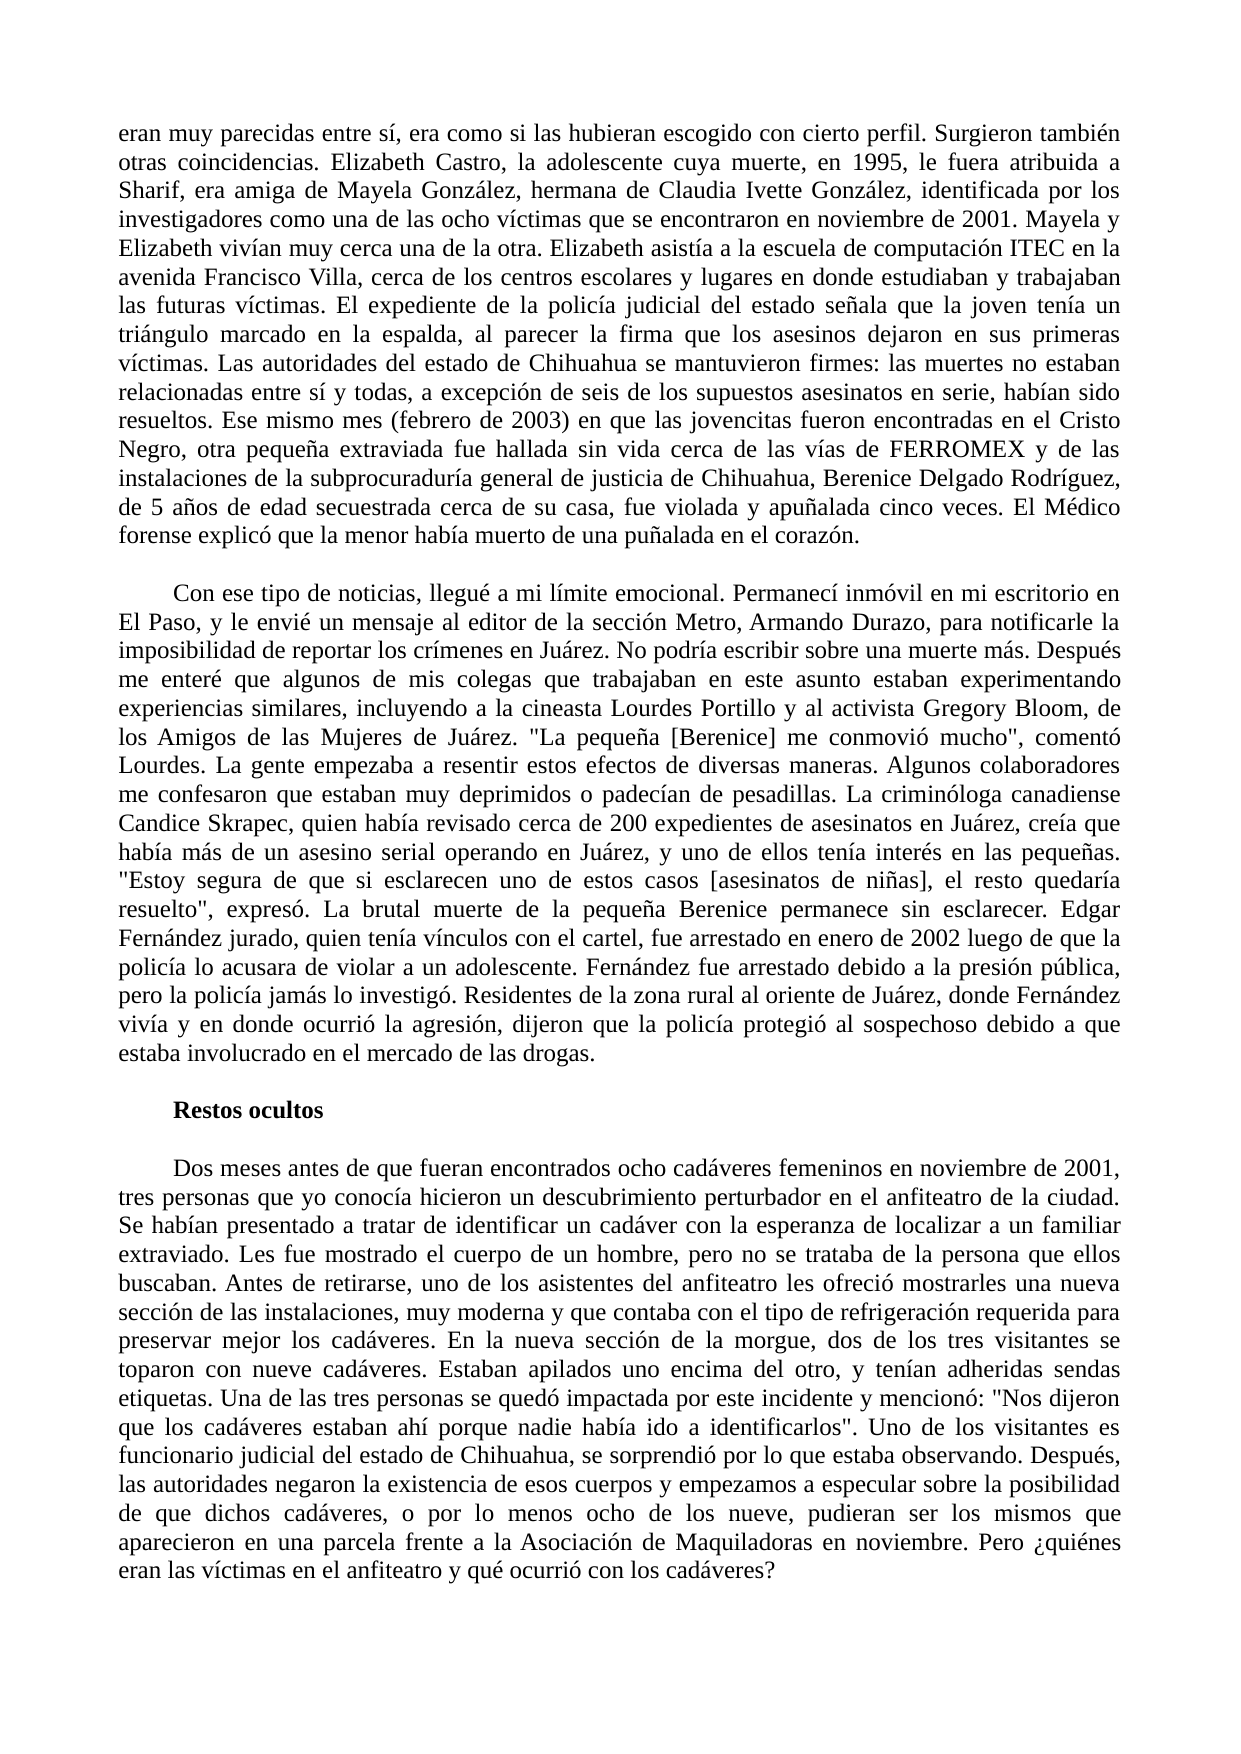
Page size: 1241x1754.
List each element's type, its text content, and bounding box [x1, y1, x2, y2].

text Restos ocultos [118, 1096, 1122, 1124]
text Dos meses antes de que fueran encontrados ocho cadáveres femeninos en noviembre de 2001, tres personas que yo conocía hicieron un descubrimiento perturbador en el anfiteatro de la ciudad. Se habían presentado a tratar de identificar un cadáver con la esperanza de localizar a un familiar extraviado. Les fue mostrado el cuerpo de un hombre, pero no se trataba de la persona que ellos buscaban. Antes de retirarse, uno de los asistentes del anfiteatro les ofreció mostrarles una nueva sección de las instalaciones, muy moderna y que contaba con el tipo de refrigeración requerida para preservar mejor los cadáveres. En la nueva sección de la morgue, dos de los tres visitantes se toparon con nueve cadáveres. Estaban apilados uno encima del otro, y tenían adheridas sendas etiquetas. Una de las tres personas se quedó impactada por este incidente y mencionó: "Nos dijeron que los cadáveres estaban ahí porque nadie había ido a identificarlos". Uno de los visitantes es funcionario judicial del estado de Chihuahua, se sorprendió por lo que estaba observando. Después, las autoridades negaron la existencia de esos cuerpos y empezamos a especular sobre la posibilidad de que dichos cadáveres, o por lo menos ocho de los nueve, pudieran ser los mismos que aparecieron en una parcela frente a la Asociación de Maquiladoras en noviembre. Pero ¿quiénes eran las víctimas en el anfiteatro y qué ocurrió con los cadáveres? [118, 1153, 1122, 1584]
text eran muy parecidas entre sí, era como si las hubieran escogido con cierto perfil. Surgieron también otras coincidencias. Elizabeth Castro, la adolescente cuya muerte, en 1995, le fuera atribuida a Sharif, era amiga de Mayela González, hermana de Claudia Ivette González, identificada por los investigadores como una de las ocho víctimas que se encontraron en noviembre de 2001. Mayela y Elizabeth vivían muy cerca una de la otra. Elizabeth asistía a la escuela de computación ITEC en la avenida Francisco Villa, cerca de los centros escolares y lugares en donde estudiaban y trabajaban las futuras víctimas. El expediente de la policía judicial del estado señala que la joven tenía un triángulo marcado en la espalda, al parecer la firma que los asesinos dejaron en sus primeras víctimas. Las autoridades del estado de Chihuahua se mantuvieron firmes: las muertes no estaban relacionadas entre sí y todas, a excepción de seis de los supuestos asesinatos en serie, habían sido resueltos. Ese mismo mes (febrero de 2003) en que las jovencitas fueron encontradas en el Cristo Negro, otra pequeña extraviada fue hallada sin vida cerca de las vías de FERROMEX y de las instalaciones de la subprocuraduría general de justicia de Chihuahua, Berenice Delgado Rodríguez, de 5 años de edad secuestrada cerca de su casa, fue violada y apuñalada cinco veces. El Médico forense explicó que la menor había muerto de una puñalada en el corazón. [118, 118, 1122, 549]
text Con ese tipo de noticias, llegué a mi límite emocional. Permanecí inmóvil en mi escritorio en El Paso, y le envié un mensaje al editor de la sección Metro, Armando Durazo, para notificarle la imposibilidad de reportar los crímenes en Juárez. No podría escribir sobre una muerte más. Después me enteré que algunos de mis colegas que trabajaban en este asunto estaban experimentando experiencias similares, incluyendo a la cineasta Lourdes Portillo y al activista Gregory Bloom, de los Amigos de las Mujeres de Juárez. "La pequeña [Berenice] me conmovió mucho", comentó Lourdes. La gente empezaba a resentir estos efectos de diversas maneras. Algunos colaboradores me confesaron que estaban muy deprimidos o padecían de pesadillas. La criminóloga canadiense Candice Skrapec, quien había revisado cerca de 200 expedientes de asesinatos en Juárez, creía que había más de un asesino serial operando en Juárez, y uno de ellos tenía interés en las pequeñas. "Estoy segura de que si esclarecen uno de estos casos [asesinatos de niñas], el resto quedaría resuelto", expresó. La brutal muerte de la pequeña Berenice permanece sin esclarecer. Edgar Fernández jurado, quien tenía vínculos con el cartel, fue arrestado en enero de 2002 luego de que la policía lo acusara de violar a un adolescente. Fernández fue arrestado debido a la presión pública, pero la policía jamás lo investigó. Residentes de la zona rural al oriente de Juárez, donde Fernández vivía y en donde ocurrió la agresión, dijeron que la policía protegió al sospechoso debido a que estaba involucrado en el mercado de las drogas. [118, 578, 1122, 1067]
